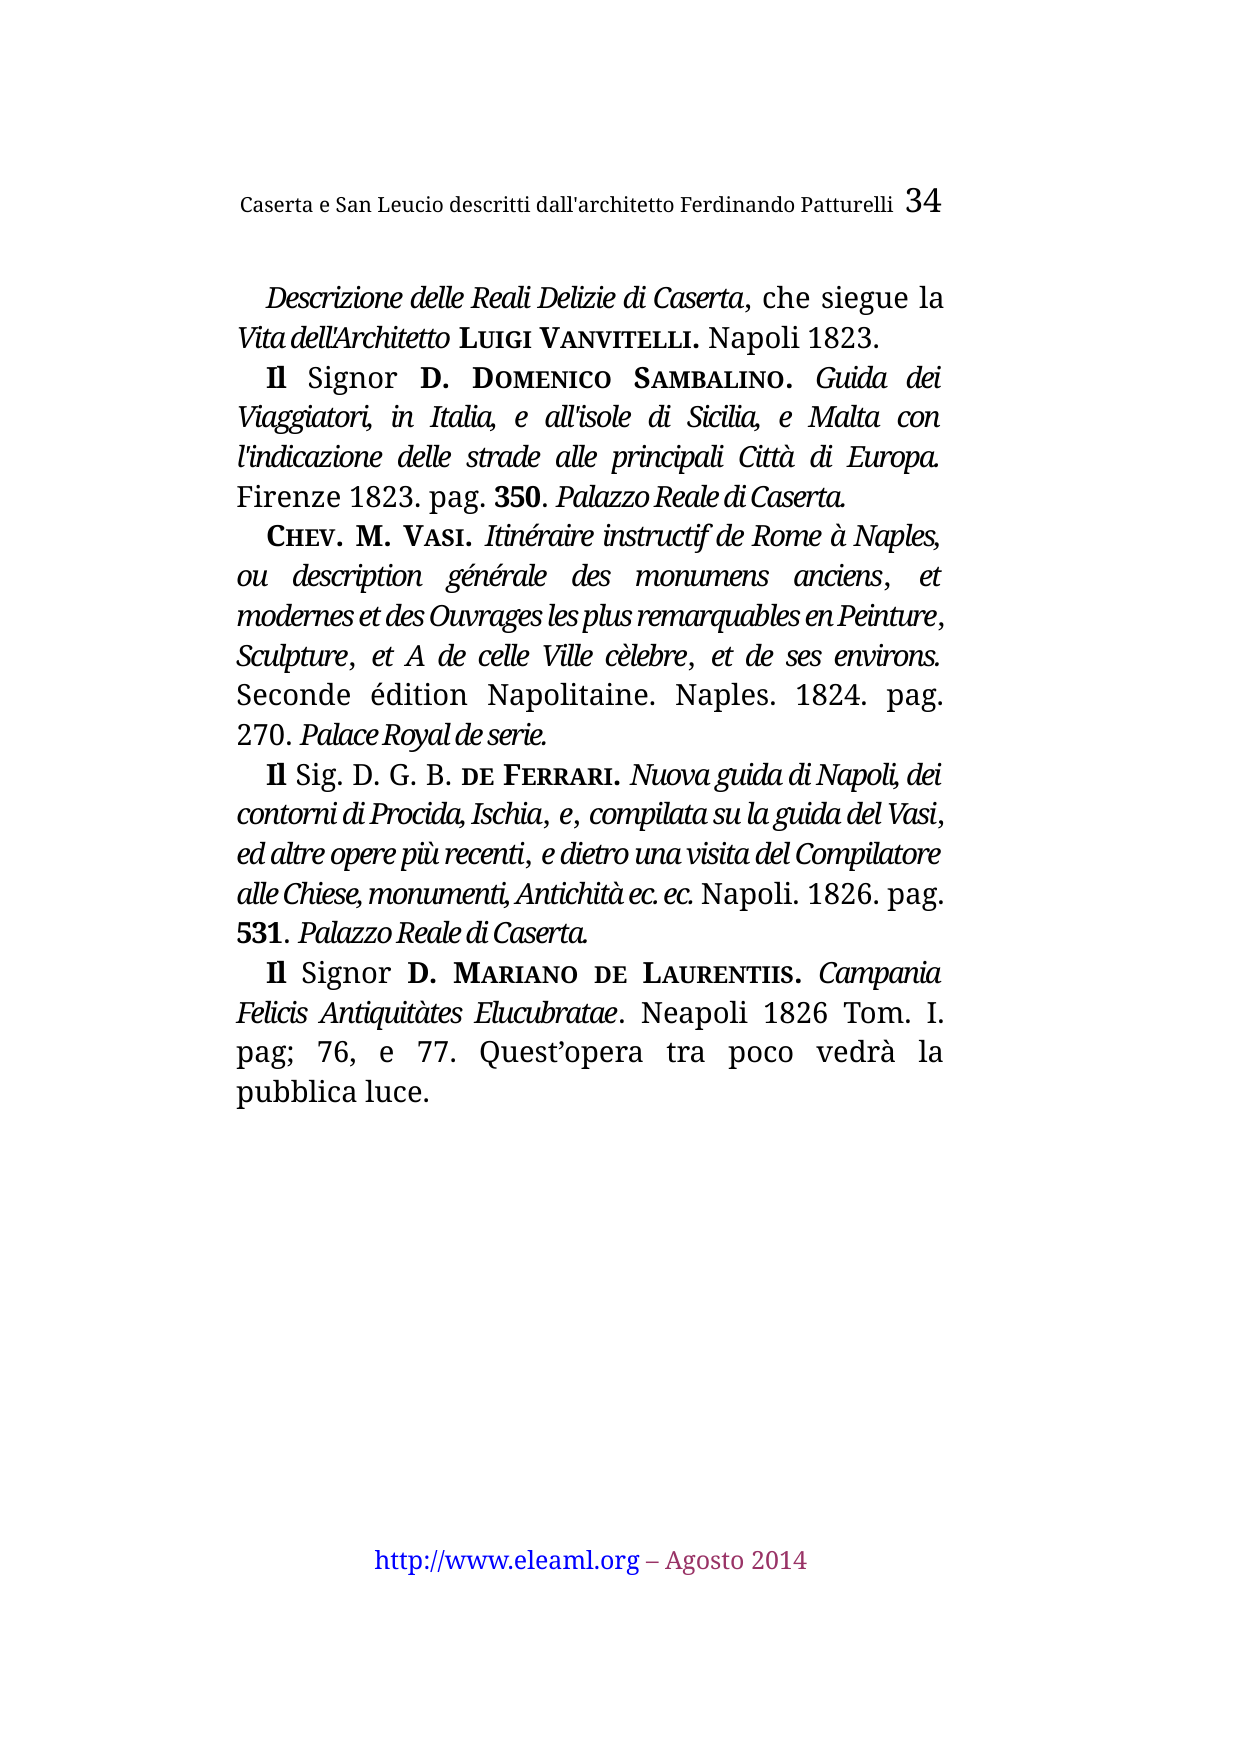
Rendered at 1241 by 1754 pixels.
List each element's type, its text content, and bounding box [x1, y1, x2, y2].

text Il Signor D. Mariano de Laurentiis. Campania Felicis Antiquitàtes Elucubratae. Neapoli 1826 Tom. I. pag; 76, e 77. Quest’opera tra poco vedrà la pubblica luce. [236, 952, 945, 1111]
text Descrizione delle Reali Delizie di Caserta, che siegue la Vita dell'Architetto Luigi Vanvitelli. Napoli 1823. [236, 278, 945, 357]
text Il Signor D. Domenico Sambalino. Guida dei Viaggiatori, in Italia, e all'isole di Sicilia, e Malta con l'indicazione delle strade alle principali Città di Europa. Firenze 1823. pag. 350. Palazzo Reale di Caserta. [236, 357, 945, 516]
text Chev. M. Vasi. Itinéraire instructif de Rome à Naples, ou description générale des monumens anciens, et modernes et des Ouvrages les plus remarquables en Peinture, Sculpture, et A de celle Ville cèlebre, et de ses environs. Seconde édition Napolitaine. Naples. 1824. pag. 270. Palace Royal de serie. [236, 516, 945, 754]
text Il Sig. D. G. B. de Ferrari. Nuova guida di Napoli, dei contorni di Procida, Ischia, e, compilata su la guida del Vasi, ed altre opere più recenti, e dietro una visita del Compilatore alle Chiese, monumenti, Antichità ec. ec. Napoli. 1826. pag. 531. Palazzo Reale di Caserta. [236, 754, 945, 952]
